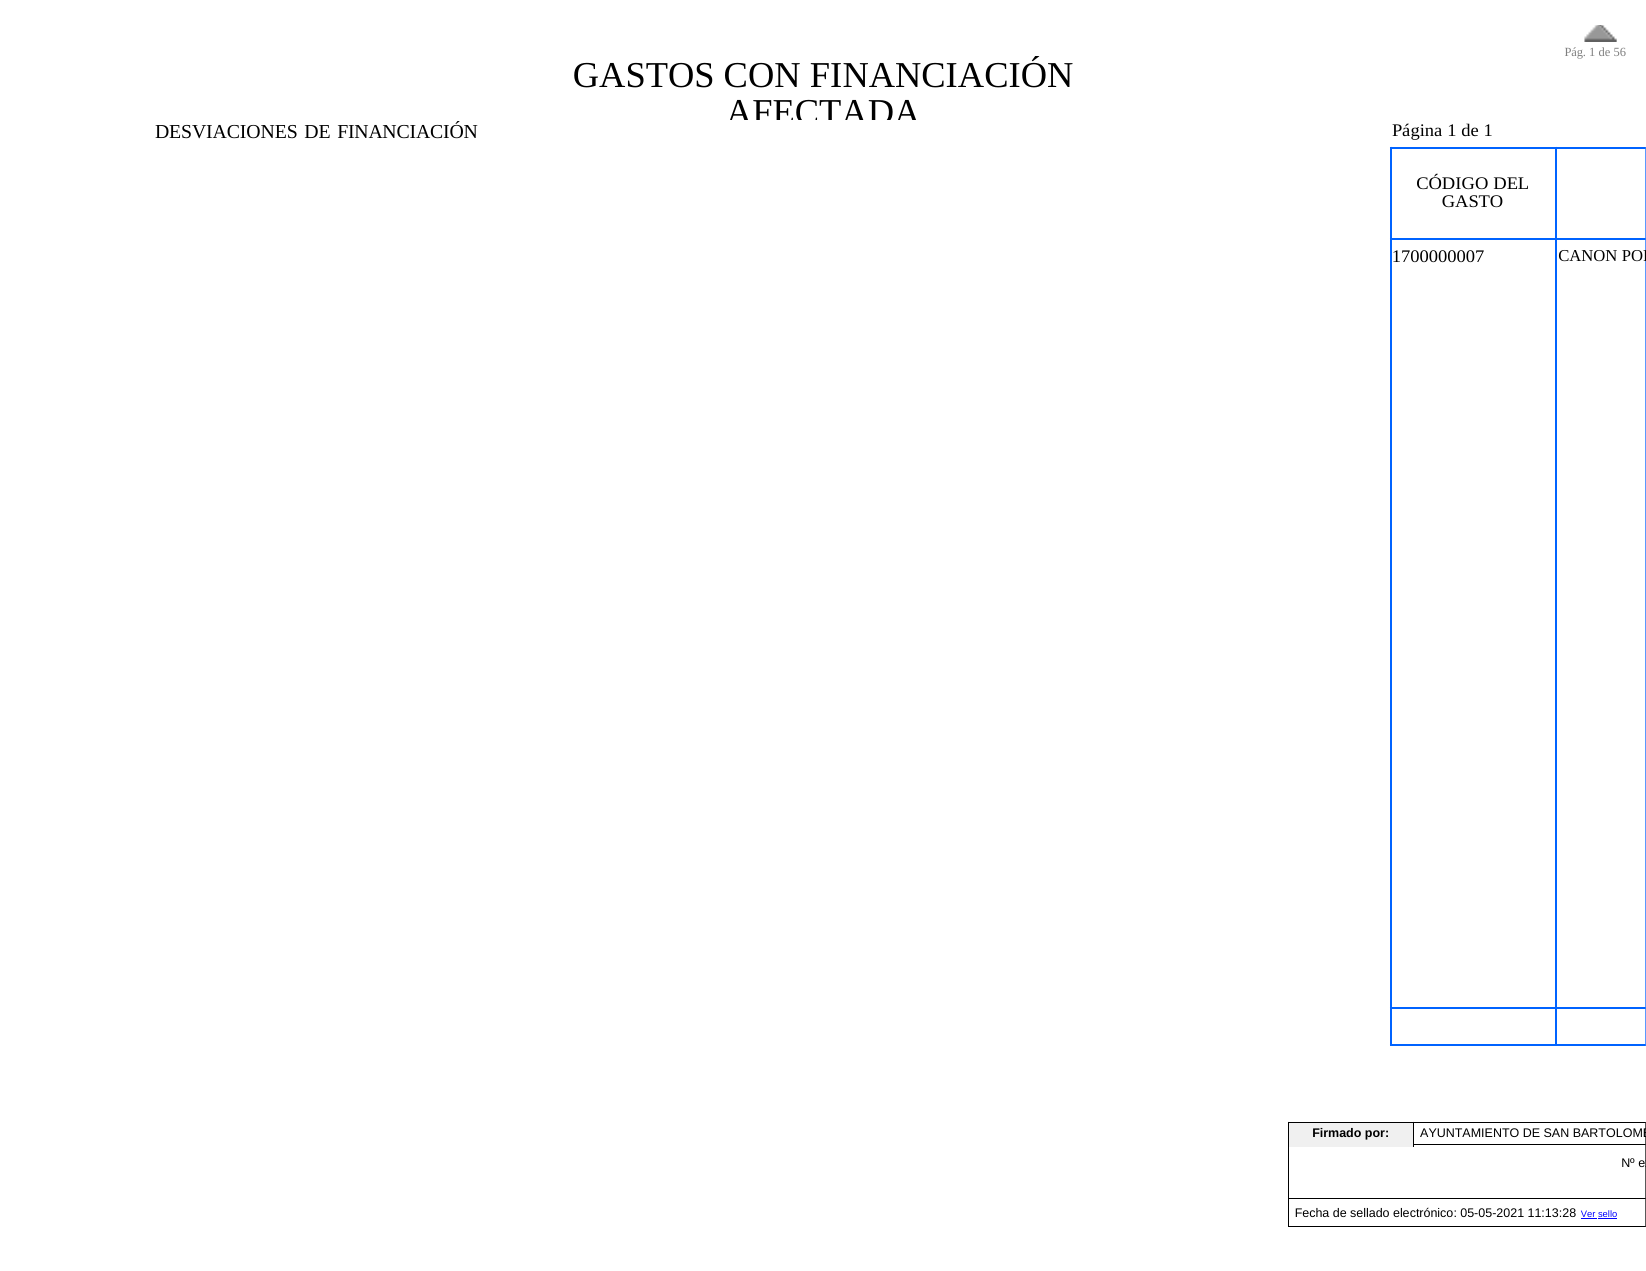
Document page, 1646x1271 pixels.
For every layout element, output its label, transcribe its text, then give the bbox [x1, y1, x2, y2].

table_header Firmado por: [1289, 1123, 1413, 1144]
text DESVIACIONES DE FINANCIACIÓN [155, 120, 481, 143]
table_cell 1700000007 [1392, 240, 1555, 1007]
table_header DESCRIPCIÓN [1557, 149, 1645, 238]
table_header CÓDIGO DEL GASTO [1392, 149, 1555, 238]
table_header AYUNTAMIENTO DE SAN BARTOLOMÉ [1414, 1123, 1645, 1144]
table_cell [1392, 1009, 1555, 1043]
table_cell Fecha de sellado electrónico: 05-05-2021 11:13:28 Ver sello - 1/3 - Fecha de emisión de esta copia: 05-05-2021 11:13:30 [1289, 1199, 1645, 1226]
table_cell TOTAL [1557, 1009, 1645, 1043]
table_cell Nº expediente administrativo: 2021-000963 Código Seguro de Verificación (CSV): B174284C18BBE72878BABE8AC18AE1F7 Comprobación CSV: https://eadmin.sanbartolome.es/publico/documento/B174284C18BBE72878BABE8AC18AE1F7 [1289, 1145, 1645, 1198]
text Página 1 de 1 [1392, 120, 1637, 141]
table_cell CANON POR APROVECHAMIENTO URBANISTICO [1557, 240, 1645, 1007]
